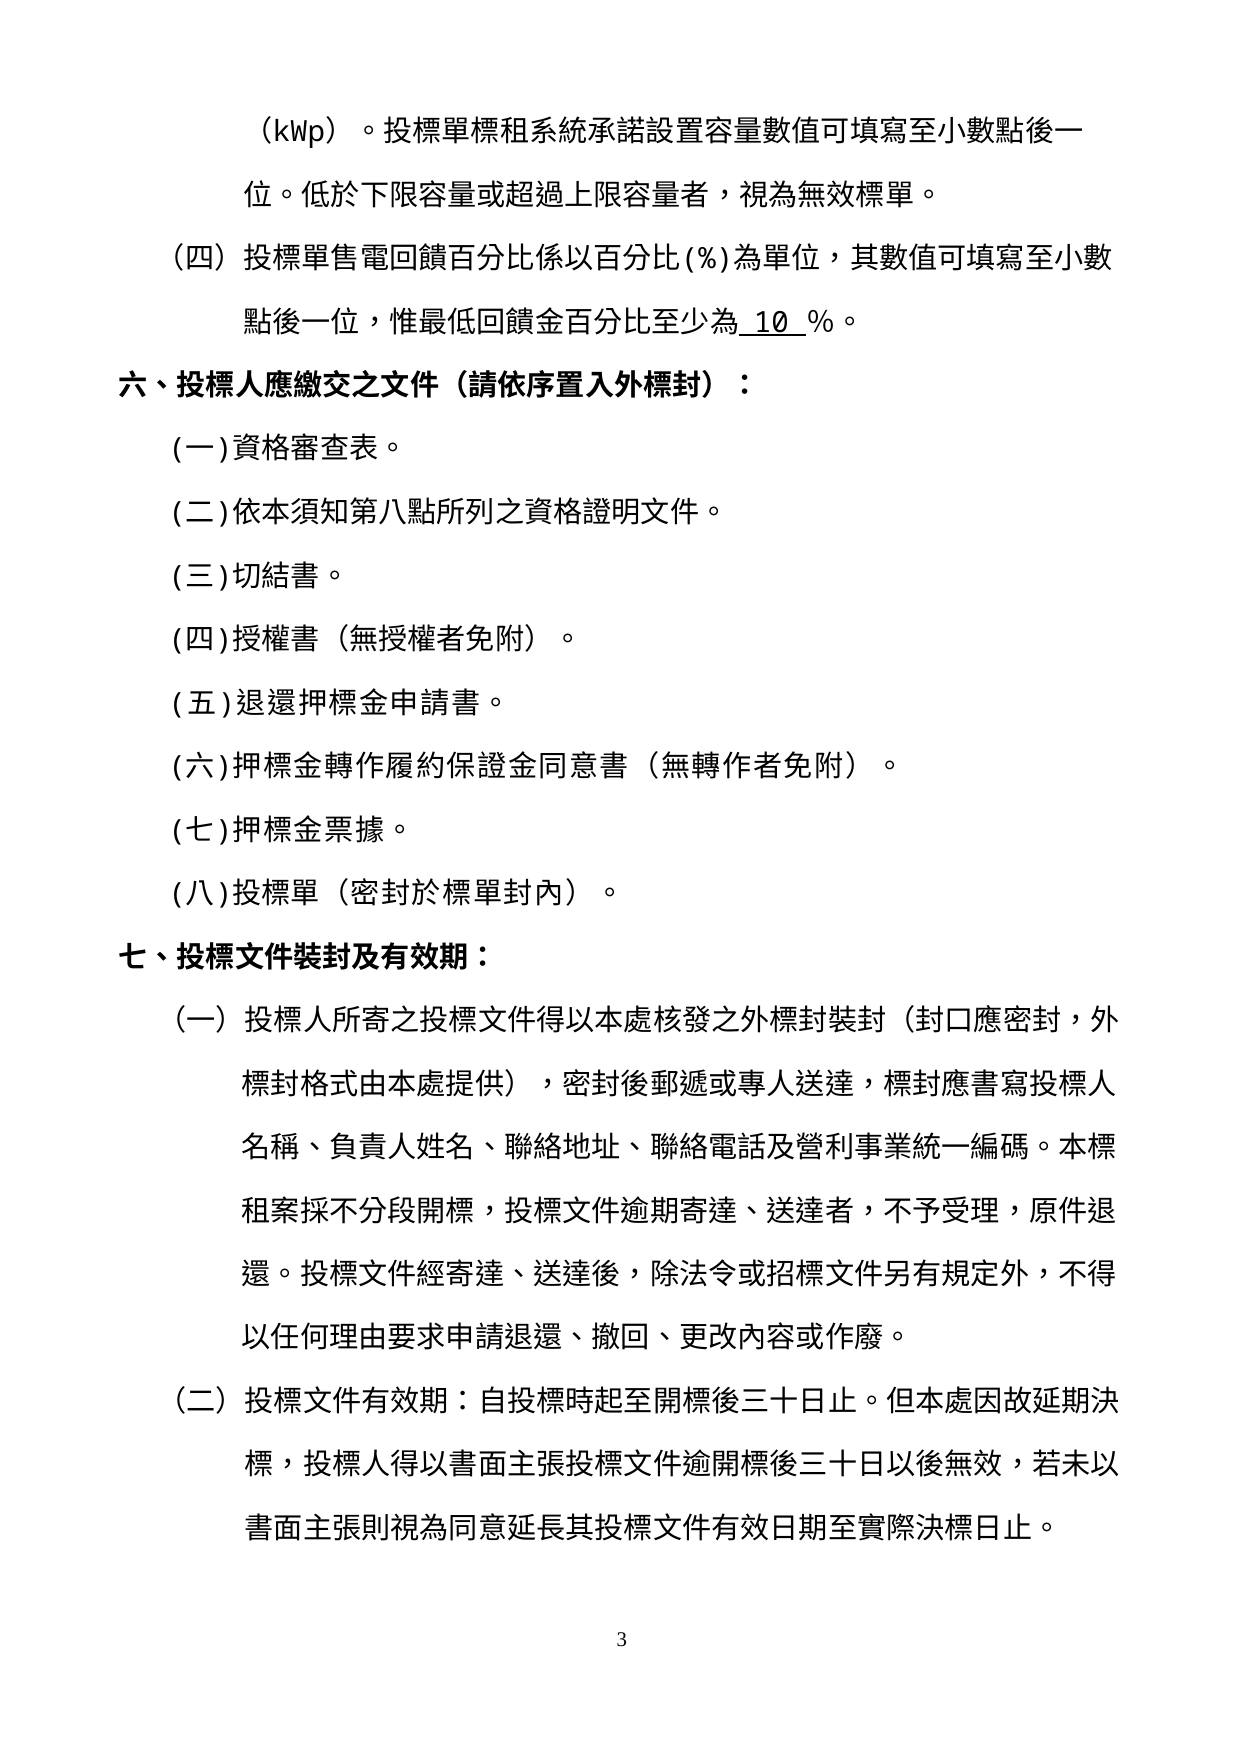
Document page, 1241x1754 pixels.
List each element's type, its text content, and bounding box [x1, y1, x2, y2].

text (四)授權書（無授權者免附）。 [168, 616, 1125, 658]
text （一）投標人所寄之投標文件得以本處核發之外標封裝封（封口應密封，外標封格式由本處提供），密封後郵遞或專人送達，標封應書寫投標人名稱、負責人姓名、聯絡地址、聯絡電話及營利事業統一編碼。本標租案採不分段開標，投標文件逾期寄達、送達者，不予受理，原件退還。投標文件經寄達、送達後，除法令或招標文件另有規定外，不得以任何理由要求申請退還、撤回、更改內容或作廢。 [157, 997, 1125, 1356]
text (二)依本須知第八點所列之資格證明文件。 [168, 489, 1125, 531]
text （二）投標文件有效期：自投標時起至開標後三十日止。但本處因故延期決標，投標人得以書面主張投標文件逾開標後三十日以後無效，若未以書面主張則視為同意延長其投標文件有效日期至實際決標日止。 [157, 1377, 1125, 1547]
text (一)資格審查表。 [168, 425, 1125, 467]
text (三)切結書。 [168, 552, 1125, 594]
text 七、投標文件裝封及有效期： [118, 933, 1125, 976]
text （四）投標單售電回饋百分比係以百分比(%)為單位，其數值可填寫至小數點後一位，惟最低回饋金百分比至少為 10 ％。 [156, 234, 1125, 341]
text (五)退還押標金申請書。 [168, 679, 1125, 722]
text （kWp）。投標單標租系統承諾設置容量數值可填寫至小數點後一位。低於下限容量或超過上限容量者，視為無效標單。 [156, 108, 1125, 213]
text (六)押標金轉作履約保證金同意書（無轉作者免附）。 [168, 743, 1125, 785]
text (七)押標金票據。 [168, 806, 1125, 849]
text 六、投標人應繳交之文件（請依序置入外標封）： [118, 362, 1125, 404]
text (八)投標單（密封於標單封內）。 [168, 870, 1125, 912]
